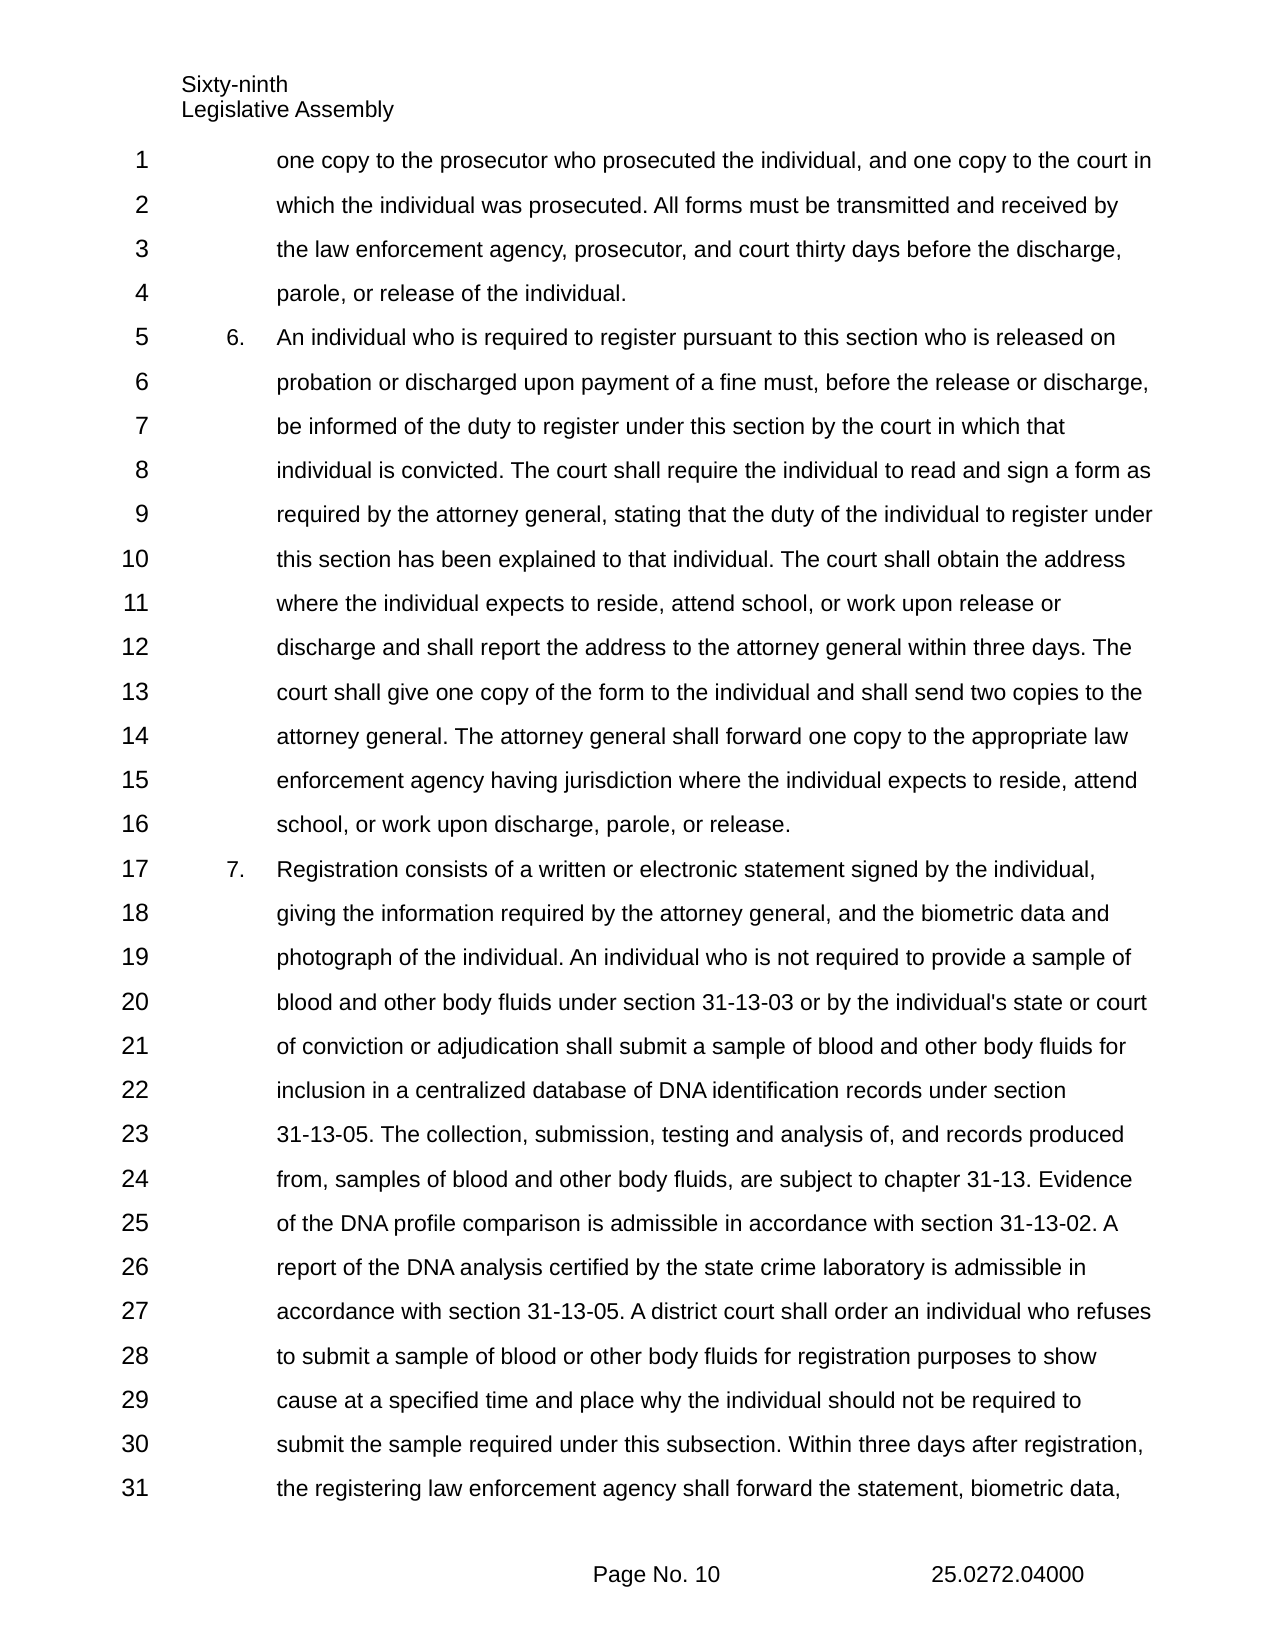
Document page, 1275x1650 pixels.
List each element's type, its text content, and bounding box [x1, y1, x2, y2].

text one copy to the prosecutor who prosecuted the individual, and one copy to the court in which the individual was prosecuted. All forms must be transmitted and received by the law enforcement agency, prosecutor, and court thirty days before the discharge, parole, or release of the individual. [181, 133, 1154, 310]
text 7. Registration consists of a written or electronic statement signed by the individual, giving the information required by the attorney general, and the biometric data and photograph of the individual. An individual who is not required to provide a sample of blood and other body fluids under section 31‑13‑03 or by the individual's state or court of conviction or adjudication shall submit a sample of blood and other body fluids for inclusion in a centralized database of DNA identification records under section 31‑13‑05. The collection, submission, testing and analysis of, and records produced from, samples of blood and other body fluids, are subject to chapter 31‑13. Evidence of the DNA profile comparison is admissible in accordance with section 31‑13‑02. A report of the DNA analysis certified by the state crime laboratory is admissible in accordance with section 31‑13‑05. A district court shall order an individual who refuses to submit a sample of blood or other body fluids for registration purposes to show cause at a specified time and place why the individual should not be required to submit the sample required under this subsection. Within three days after registration, the registering law enforcement agency shall forward the statement, biometric data, [181, 842, 1154, 1506]
text 6. An individual who is required to register pursuant to this section who is released on probation or discharged upon payment of a fine must, before the release or discharge, be informed of the duty to register under this section by the court in which that individual is convicted. The court shall require the individual to read and sign a form as required by the attorney general, stating that the duty of the individual to register under this section has been explained to that individual. The court shall obtain the address where the individual expects to reside, attend school, or work upon release or discharge and shall report the address to the attorney general within three days. The court shall give one copy of the form to the individual and shall send two copies to the attorney general. The attorney general shall forward one copy to the appropriate law enforcement agency having jurisdiction where the individual expects to reside, attend school, or work upon discharge, parole, or release. [181, 310, 1154, 842]
